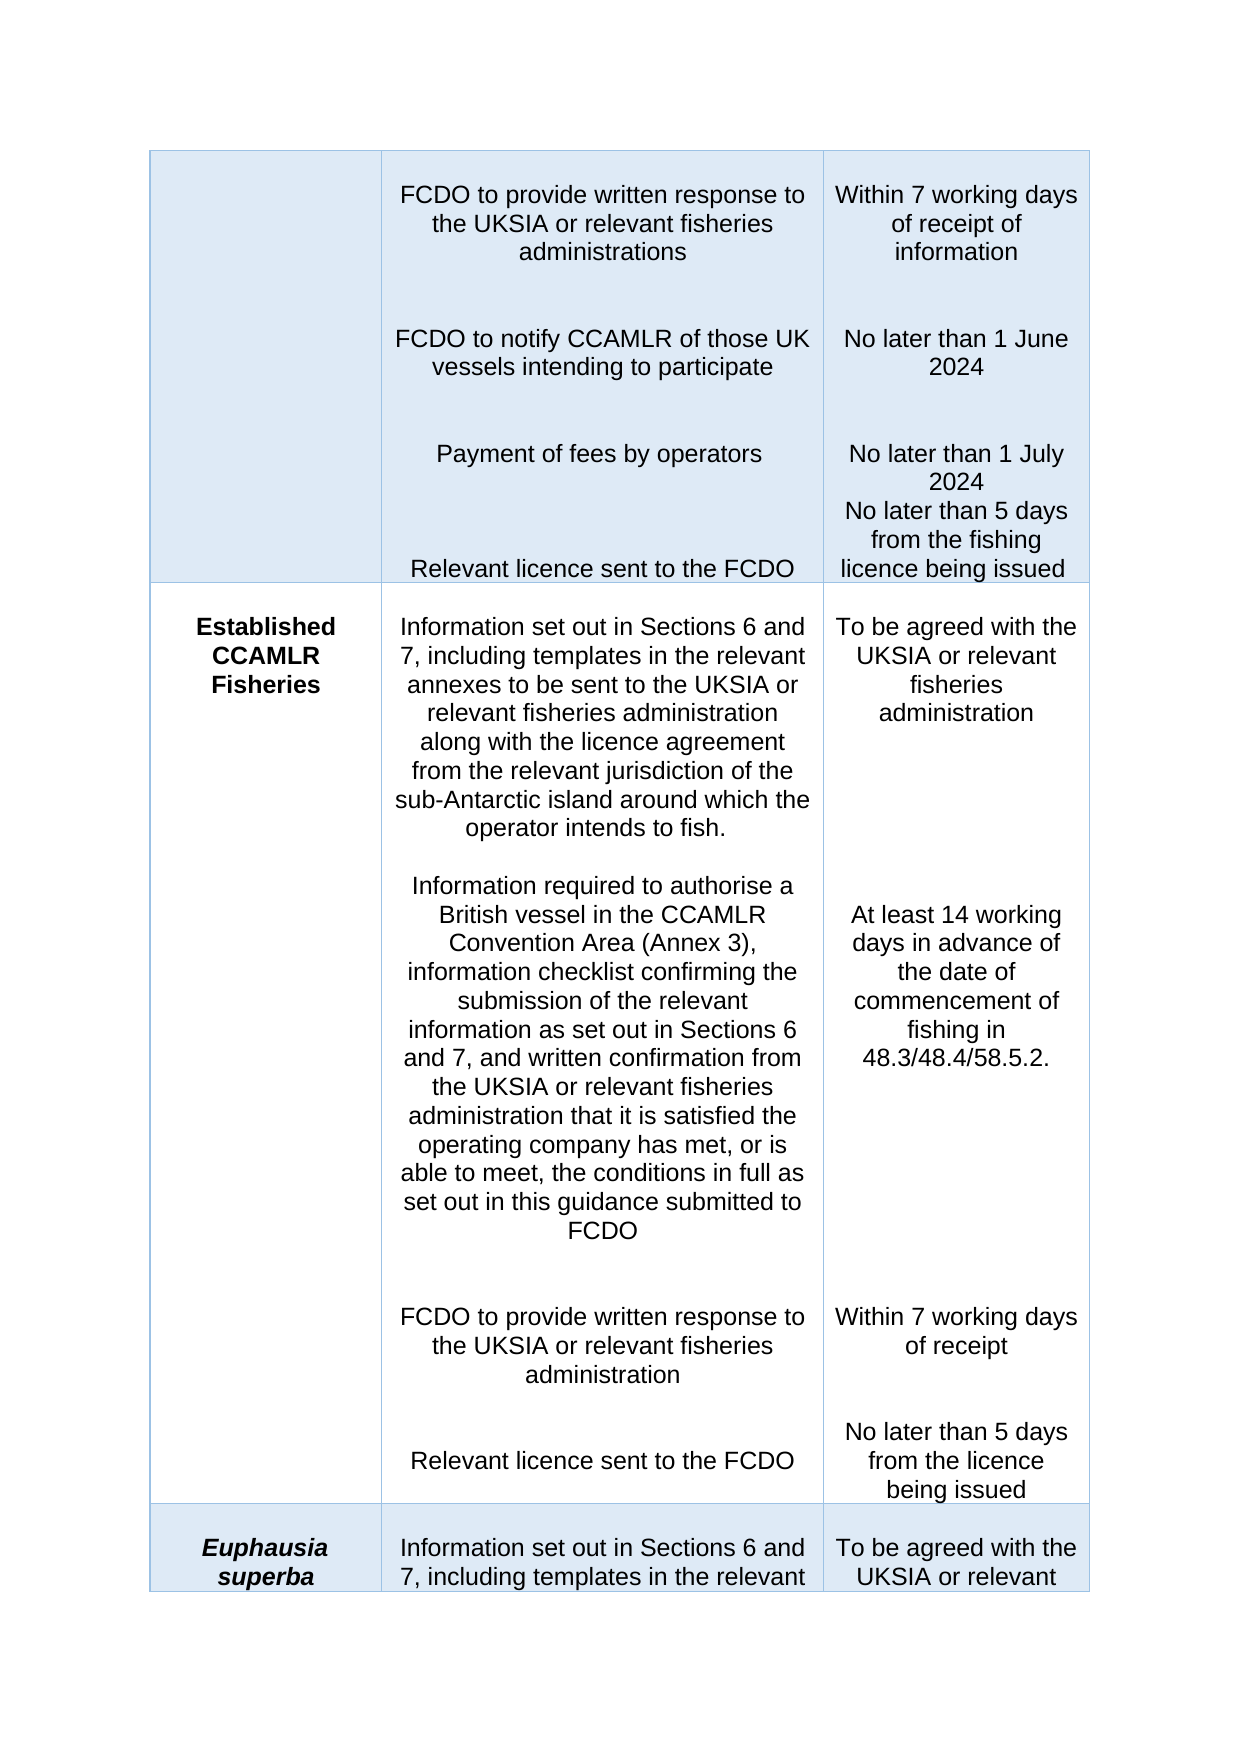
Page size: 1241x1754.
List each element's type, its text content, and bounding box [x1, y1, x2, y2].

table_cell FCDO to provide written response to the UKSIA or relevant fisheries administrations FCDO to notify CCAMLR of those UK vessels intending to participate Payment of fees by operators Relevant licence sent to the FCDO [382, 151, 823, 582]
table_cell To be agreed with the UKSIA or relevant fisheries administration At least 14 working days in advance of the date of commencement of fishing in 48.3/48.4/58.5.2. Within 7 working days of receipt No later than 5 days from the licence being issued [824, 583, 1089, 1503]
table_cell Within 7 working days of receipt of information No later than 1 June 2024 No later than 1 July 2024 No later than 5 days from the fishing licence being issued [824, 151, 1089, 582]
table_cell To be agreed with the UKSIA or relevant [824, 1504, 1089, 1591]
table_cell Information set out in Sections 6 and 7, including templates in the relevant annexes to be sent to the UKSIA or relevant fisheries administration along with the licence agreement from the relevant jurisdiction of the sub-Antarctic island around which the operator intends to fish. Information required to authorise a British vessel in the CCAMLR Convention Area (Annex 3), information checklist confirming the submission of the relevant information as set out in Sections 6 and 7, and written confirmation from the UKSIA or relevant fisheries administration that it is satisfied the operating company has met, or is able to meet, the conditions in full as set out in this guidance submitted to FCDO FCDO to provide written response to the UKSIA or relevant fisheries administration Relevant licence sent to the FCDO [382, 583, 823, 1503]
table_cell Information set out in Sections 6 and 7, including templates in the relevant [382, 1504, 823, 1591]
table_cell Established CCAMLR Fisheries [151, 583, 381, 1503]
table_cell [151, 151, 381, 582]
table_cell Euphausia superba [151, 1504, 381, 1591]
